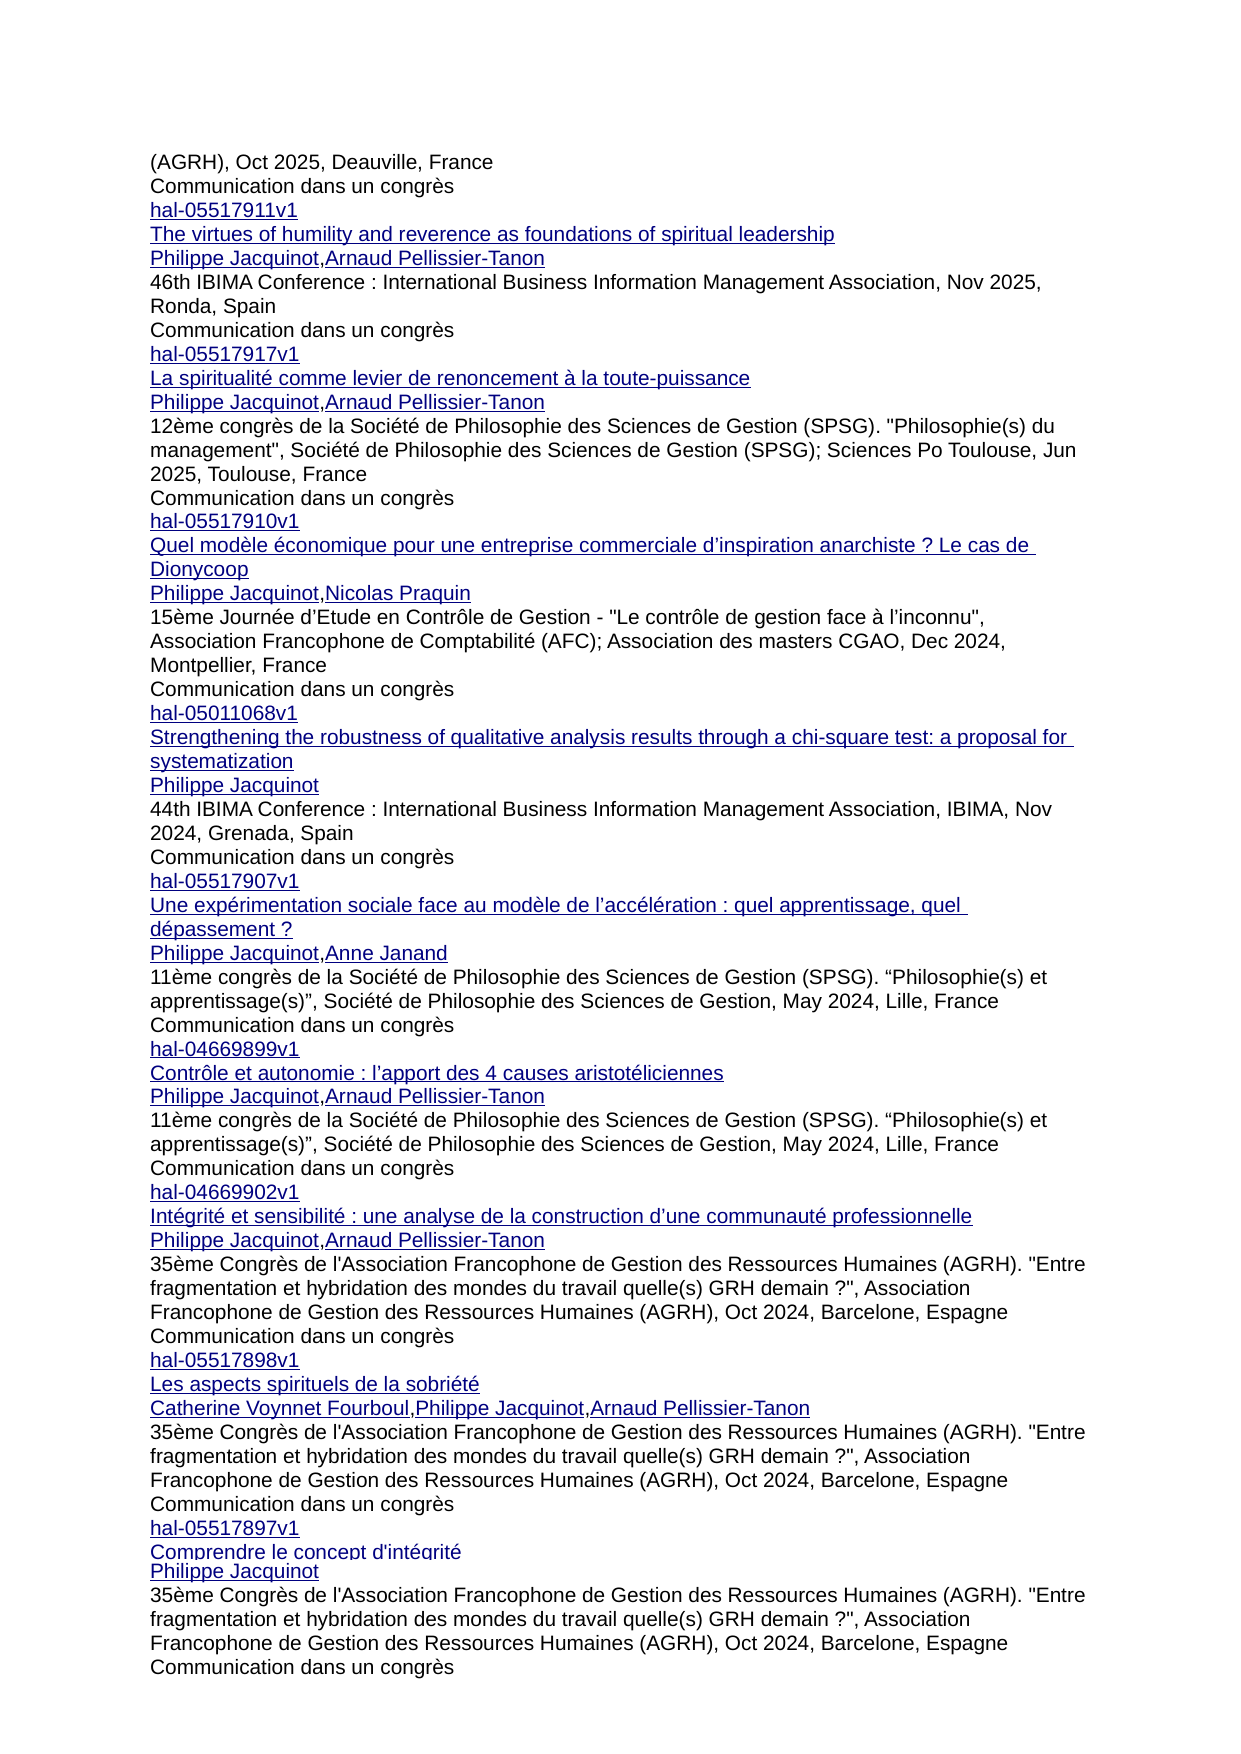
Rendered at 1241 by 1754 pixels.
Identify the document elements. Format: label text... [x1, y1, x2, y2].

table_cell Strengthening the robustness of qualitative analysis results through a chi-square test: a proposal for systematization Philippe Jacquinot 44th IBIMA Conference : International Business Information Management Association, IBIMA, Nov 2024, Grenada, Spain Communication dans un congrès hal-05517907v1 [150, 725, 1090, 893]
table_cell Comprendre le concept d'intégrité Philippe Jacquinot 35ème Congrès de l'Association Francophone de Gestion des Ressources Humaines (AGRH). "Entre fragmentation et hybridation des mondes du travail quelle(s) GRH demain ?", Association Francophone de Gestion des Ressources Humaines (AGRH), Oct 2024, Barcelone, Espagne Communication dans un congrès [150, 1540, 1090, 1679]
table_cell (AGRH), Oct 2025, Deauville, France Communication dans un congrès hal-05517911v1 [150, 150, 1090, 222]
table_cell La spiritualité comme levier de renoncement à la toute-puissance Philippe Jacquinot,Arnaud Pellissier-Tanon 12ème congrès de la Société de Philosophie des Sciences de Gestion (SPSG). "Philosophie(s) du management", Société de Philosophie des Sciences de Gestion (SPSG); Sciences Po Toulouse, Jun 2025, Toulouse, France Communication dans un congrès hal-05517910v1 [150, 366, 1090, 533]
table_cell Contrôle et autonomie : l’apport des 4 causes aristotéliciennes Philippe Jacquinot,Arnaud Pellissier-Tanon 11ème congrès de la Société de Philosophie des Sciences de Gestion (SPSG). “Philosophie(s) et apprentissage(s)”, Société de Philosophie des Sciences de Gestion, May 2024, Lille, France Communication dans un congrès hal-04669902v1 [150, 1060, 1090, 1204]
table_cell Intégrité et sensibilité : une analyse de la construction d’une communauté professionnelle Philippe Jacquinot,Arnaud Pellissier-Tanon 35ème Congrès de l'Association Francophone de Gestion des Ressources Humaines (AGRH). "Entre fragmentation et hybridation des mondes du travail quelle(s) GRH demain ?", Association Francophone de Gestion des Ressources Humaines (AGRH), Oct 2024, Barcelone, Espagne Communication dans un congrès hal-05517898v1 [150, 1204, 1090, 1372]
table_cell Quel modèle économique pour une entreprise commerciale d’inspiration anarchiste ? Le cas de Dionycoop Philippe Jacquinot,Nicolas Praquin 15ème Journée d’Etude en Contrôle de Gestion - "Le contrôle de gestion face à l’inconnu", Association Francophone de Comptabilité (AFC); Association des masters CGAO, Dec 2024, Montpellier, France Communication dans un congrès hal-05011068v1 [150, 533, 1090, 725]
table_cell Une expérimentation sociale face au modèle de l’accélération : quel apprentissage, quel dépassement ? Philippe Jacquinot,Anne Janand 11ème congrès de la Société de Philosophie des Sciences de Gestion (SPSG). “Philosophie(s) et apprentissage(s)”, Société de Philosophie des Sciences de Gestion, May 2024, Lille, France Communication dans un congrès hal-04669899v1 [150, 893, 1090, 1060]
table_cell The virtues of humility and reverence as foundations of spiritual leadership Philippe Jacquinot,Arnaud Pellissier-Tanon 46th IBIMA Conference : International Business Information Management Association, Nov 2025, Ronda, Spain Communication dans un congrès hal-05517917v1 [150, 222, 1090, 366]
table_cell Les aspects spirituels de la sobriété Catherine Voynnet Fourboul,Philippe Jacquinot,Arnaud Pellissier-Tanon 35ème Congrès de l'Association Francophone de Gestion des Ressources Humaines (AGRH). "Entre fragmentation et hybridation des mondes du travail quelle(s) GRH demain ?", Association Francophone de Gestion des Ressources Humaines (AGRH), Oct 2024, Barcelone, Espagne Communication dans un congrès hal-05517897v1 [150, 1372, 1090, 1539]
